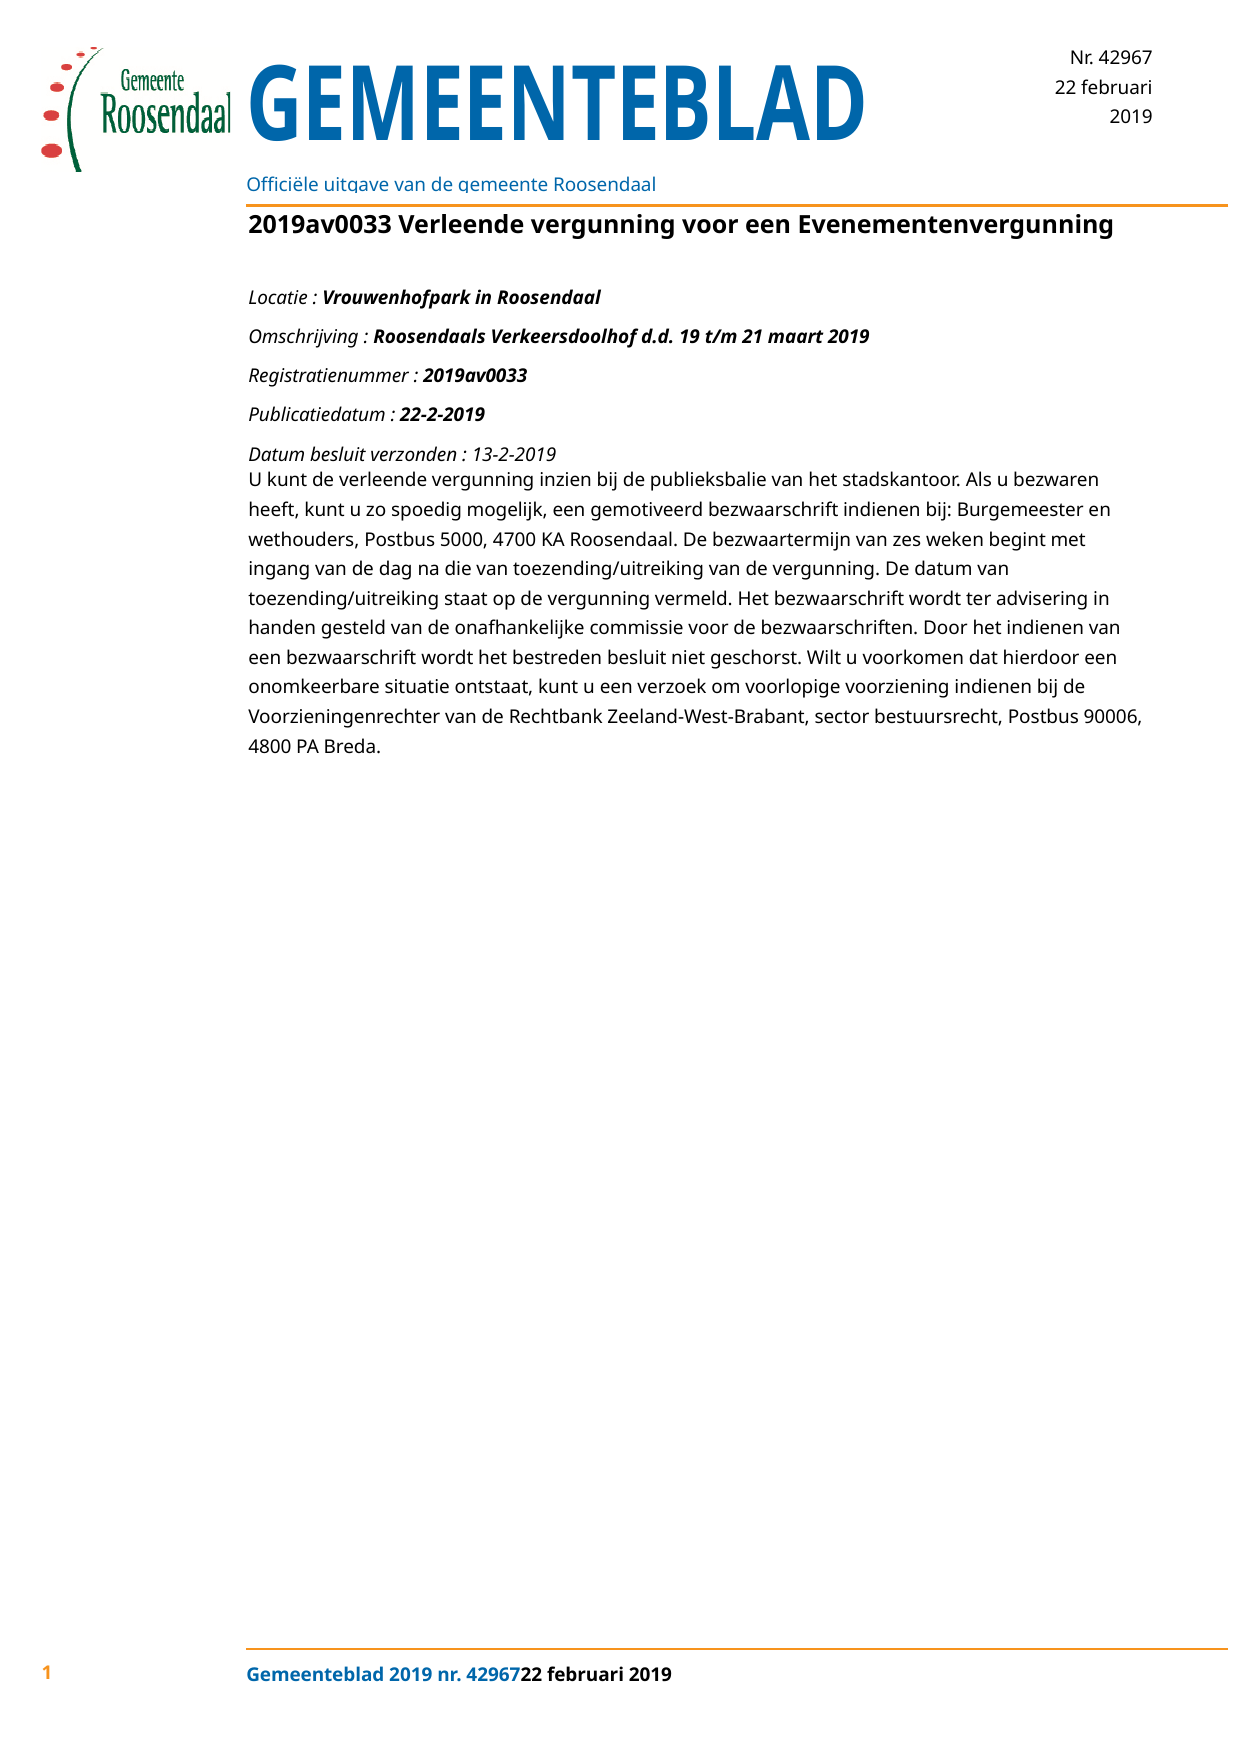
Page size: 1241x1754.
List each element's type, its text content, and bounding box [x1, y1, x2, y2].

text Omschrijving : Roosendaals Verkeersdoolhof d.d. 19 t/m 21 maart 2019 [248, 323, 1152, 349]
text Registratienummer : 2019av0033 [248, 362, 1152, 388]
text U kunt de verleende vergunning inzien bij de publieksbalie van het stadskantoor. Als u bezwaren heeft, kunt u zo spoedig mogelijk, een gemotiveerd bezwaarschrift indienen bij: Burgemeester en wethouders, Postbus 5000, 4700 KA Roosendaal. De bezwaartermijn van zes weken begint met ingang van de dag na die van toezending/uitreiking van de vergunning. De datum van toezending/uitreiking staat op de vergunning vermeld. Het bezwaarschrift wordt ter advisering in handen gesteld van de onafhankelijke commissie voor de bezwaarschriften. Door het indienen van een bezwaarschrift wordt het bestreden besluit niet geschorst. Wilt u voorkomen dat hierdoor een onomkeerbare situatie ontstaat, kunt u een verzoek om voorlopige voorziening indienen bij de Voorzieningenrechter van de Rechtbank Zeeland-West-Brabant, sector bestuursrecht, Postbus 90006, 4800 PA Breda. [248, 467, 1152, 759]
text 2019av0033 Verleende vergunning voor een Evenementenvergunning [248, 207, 1152, 241]
text Publicatiedatum : 22-2-2019 [248, 402, 1152, 427]
picture [41, 47, 231, 172]
text Locatie : Vrouwenhofpark in Roosendaal [248, 284, 1152, 309]
text Datum besluit verzonden : 13-2-2019 [248, 441, 1152, 467]
